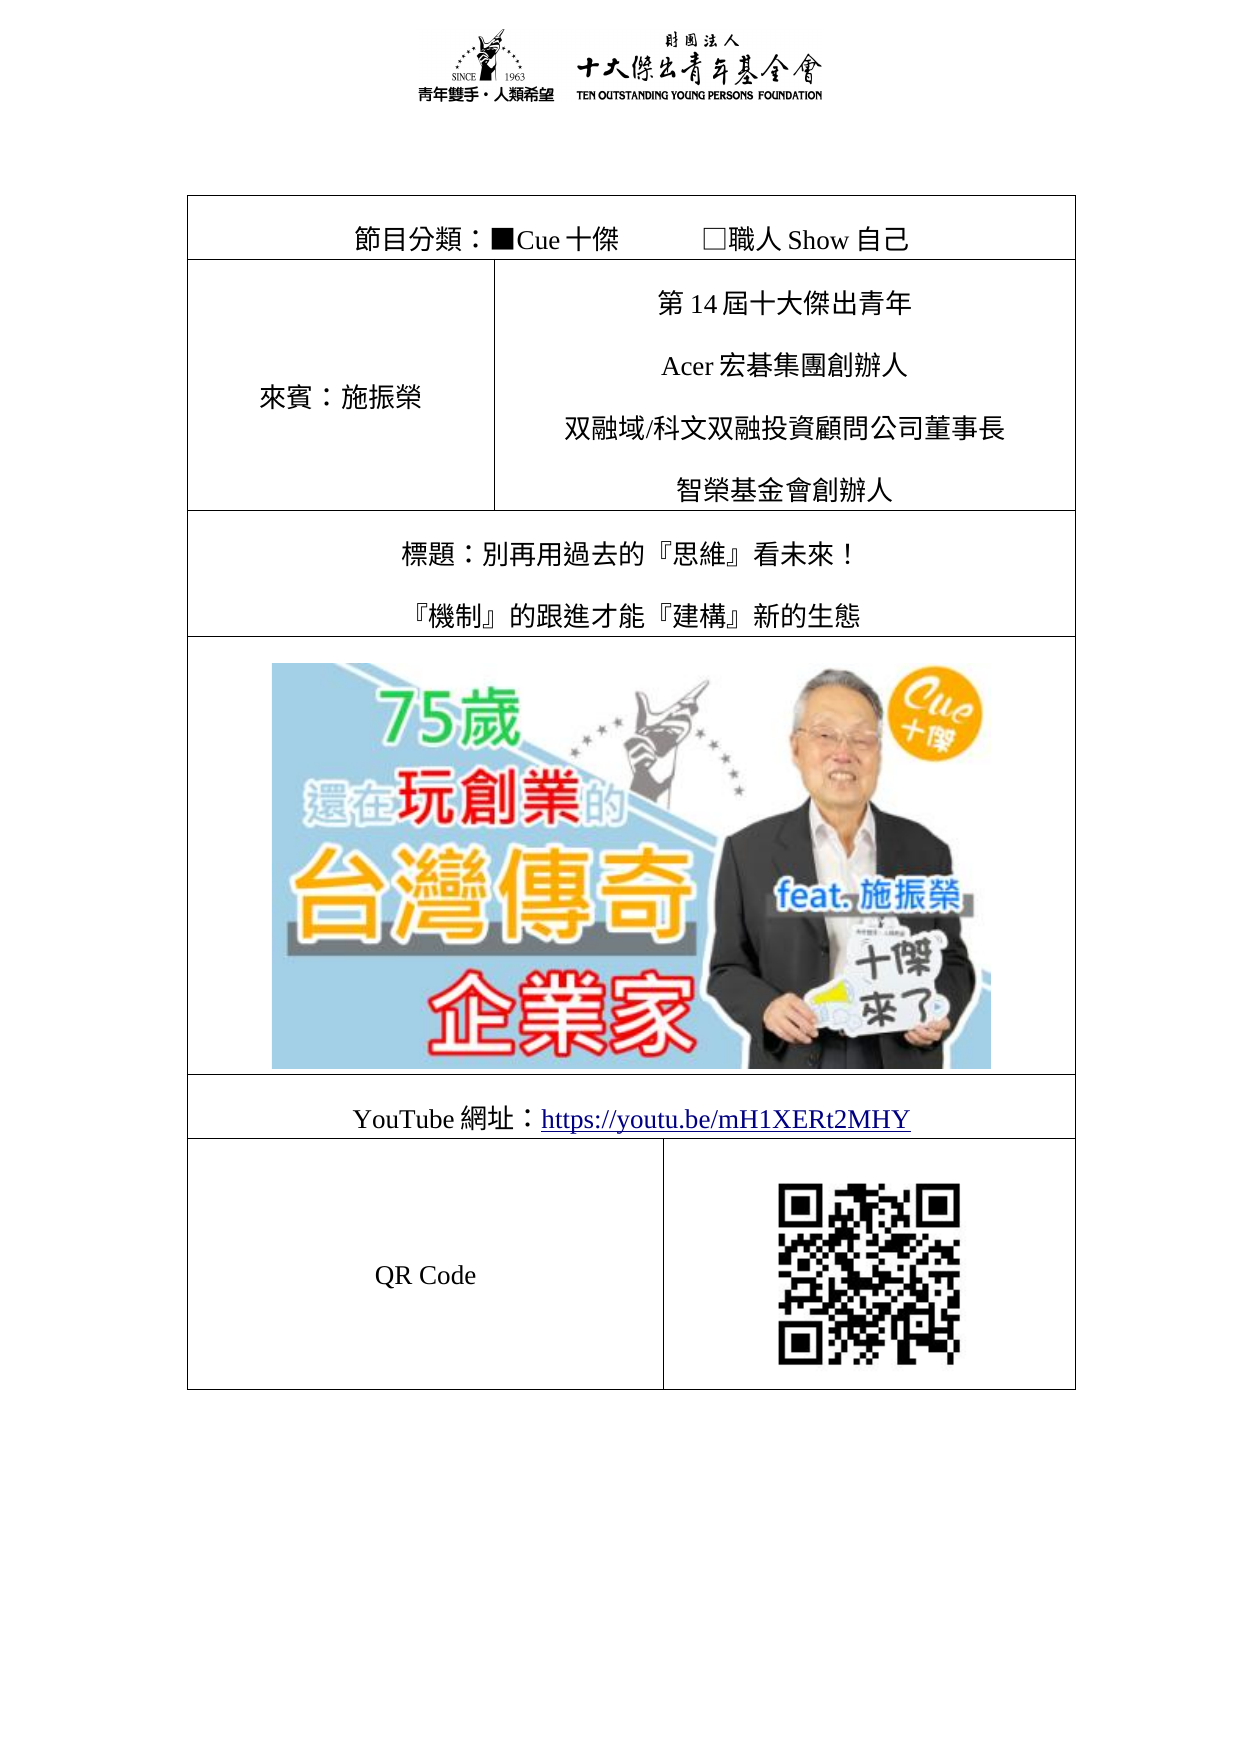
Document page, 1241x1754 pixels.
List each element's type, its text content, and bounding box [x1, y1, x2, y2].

table_cell YouTube網址：https://youtu.be/mH1XERt2MHY [188, 1075, 1075, 1138]
table_header 節目分類：■Cue十傑 □職人Show自己 [188, 196, 1075, 259]
table_cell 來賓：施振榮 [188, 260, 494, 510]
table_cell [188, 637, 1075, 1074]
table_cell QR Code [188, 1139, 663, 1389]
table_cell 第14屆十大傑出青年 Acer宏碁集團創辦人 双融域/科文双融投資顧問公司董事長 智榮基金會創辦人 [495, 260, 1075, 510]
table_cell [664, 1139, 1075, 1389]
table_cell 標題：別再用過去的『思維』看未來！ 『機制』的跟進才能『建構』新的生態 [188, 511, 1075, 636]
